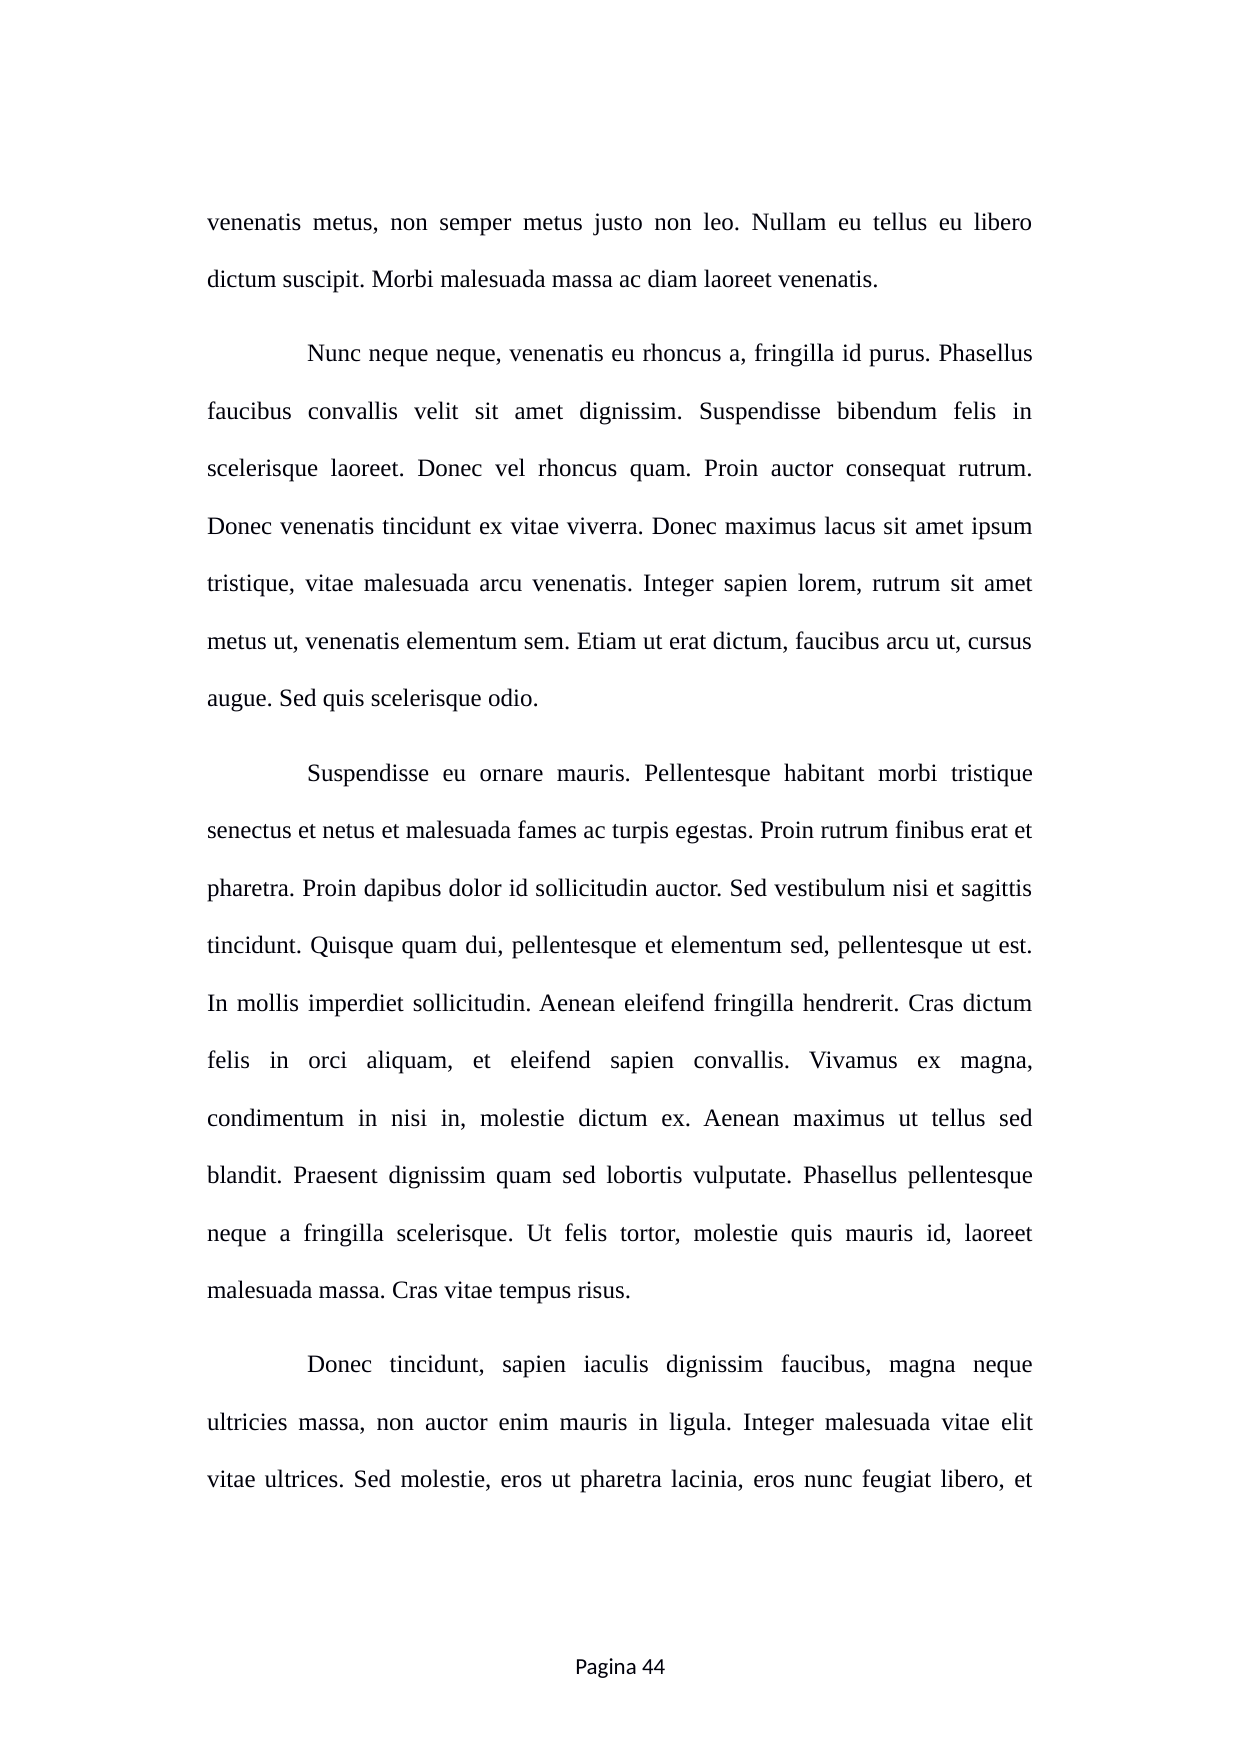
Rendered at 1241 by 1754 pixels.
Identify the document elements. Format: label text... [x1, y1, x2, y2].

text venenatis metus, non semper metus justo non leo. Nullam eu tellus eu libero dictum suscipit. Morbi malesuada massa ac diam laoreet venenatis. [207, 207, 1033, 293]
text Donec tincidunt, sapien iaculis dignissim faucibus, magna neque ultricies massa, non auctor enim mauris in ligula. Integer malesuada vitae elit vitae ultrices. Sed molestie, eros ut pharetra lacinia, eros nunc feugiat libero, et [207, 1349, 1033, 1493]
text Nunc neque neque, venenatis eu rhoncus a, fringilla id purus. Phasellus faucibus convallis velit sit amet dignissim. Suspendisse bibendum felis in scelerisque laoreet. Donec vel rhoncus quam. Proin auctor consequat rutrum. Donec venenatis tincidunt ex vitae viverra. Donec maximus lacus sit amet ipsum tristique, vitae malesuada arcu venenatis. Integer sapien lorem, rutrum sit amet metus ut, venenatis elementum sem. Etiam ut erat dictum, faucibus arcu ut, cursus augue. Sed quis scelerisque odio. [207, 338, 1033, 712]
text Suspendisse eu ornare mauris. Pellentesque habitant morbi tristique senectus et netus et malesuada fames ac turpis egestas. Proin rutrum finibus erat et pharetra. Proin dapibus dolor id sollicitudin auctor. Sed vestibulum nisi et sagittis tincidunt. Quisque quam dui, pellentesque et elementum sed, pellentesque ut est. In mollis imperdiet sollicitudin. Aenean eleifend fringilla hendrerit. Cras dictum felis in orci aliquam, et eleifend sapien convallis. Vivamus ex magna, condimentum in nisi in, molestie dictum ex. Aenean maximus ut tellus sed blandit. Praesent dignissim quam sed lobortis vulputate. Phasellus pellentesque neque a fringilla scelerisque. Ut felis tortor, molestie quis mauris id, laoreet malesuada massa. Cras vitae tempus risus. [207, 758, 1033, 1304]
